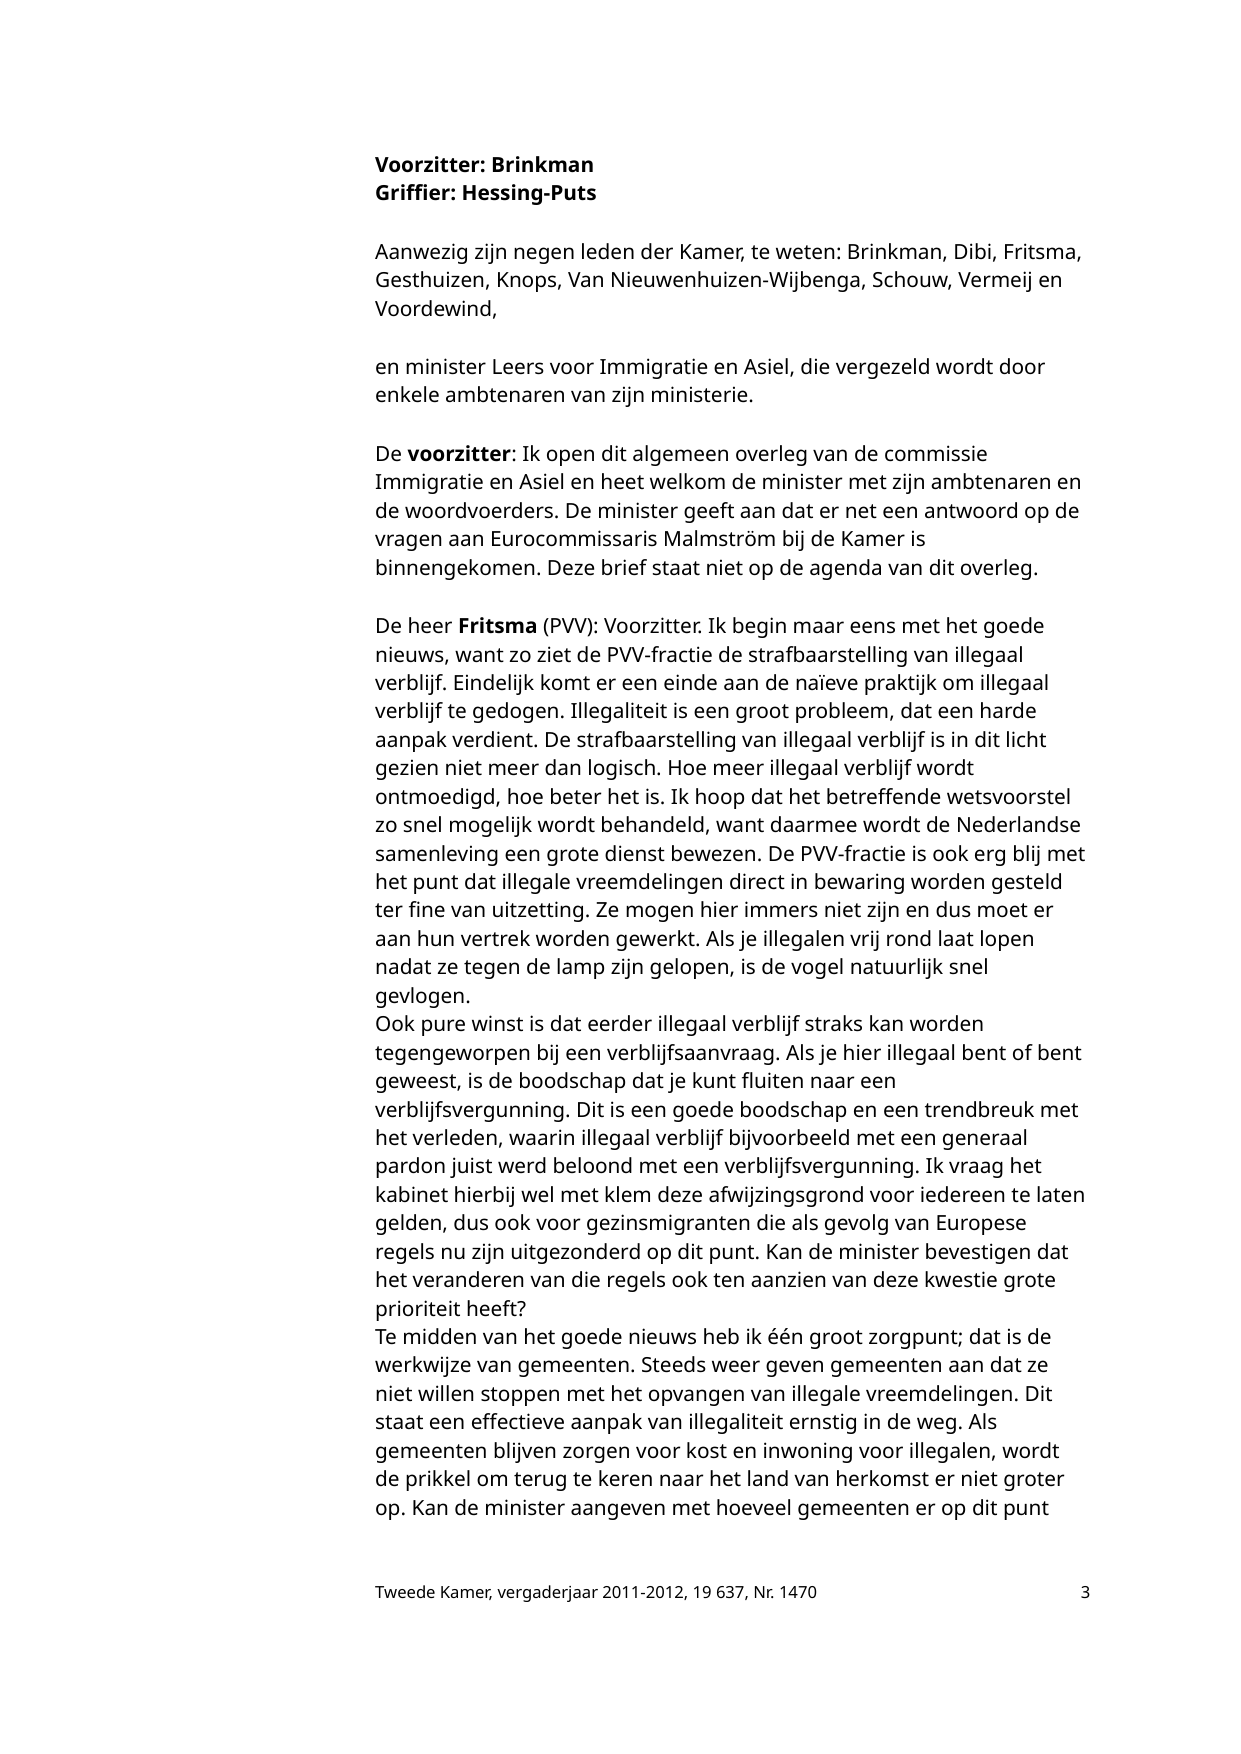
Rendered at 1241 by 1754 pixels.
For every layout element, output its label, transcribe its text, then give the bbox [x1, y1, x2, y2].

text en minister Leers voor Immigratie en Asiel, die vergezeld wordt door enkele ambtenaren van zijn ministerie. [375, 352, 1090, 409]
text Ook pure winst is dat eerder illegaal verblijf straks kan worden tegengeworpen bij een verblijfsaanvraag. Als je hier illegaal bent of bent geweest, is de boodschap dat je kunt fluiten naar een verblijfsvergunning. Dit is een goede boodschap en een trendbreuk met het verleden, waarin illegaal verblijf bijvoorbeeld met een generaal pardon juist werd beloond met een verblijfsvergunning. Ik vraag het kabinet hierbij wel met klem deze afwijzingsgrond voor iedereen te laten gelden, dus ook voor gezinsmigranten die als gevolg van Europese regels nu zijn uitgezonderd op dit punt. Kan de minister bevestigen dat het veranderen van die regels ook ten aanzien van deze kwestie grote prioriteit heeft? [375, 1009, 1090, 1322]
text De heer Fritsma (PVV): Voorzitter. Ik begin maar eens met het goede nieuws, want zo ziet de PVV-fractie de strafbaarstelling van illegaal verblijf. Eindelijk komt er een einde aan de naïeve praktijk om illegaal verblijf te gedogen. Illegaliteit is een groot probleem, dat een harde aanpak verdient. De strafbaarstelling van illegaal verblijf is in dit licht gezien niet meer dan logisch. Hoe meer illegaal verblijf wordt ontmoedigd, hoe beter het is. Ik hoop dat het betreffende wetsvoorstel zo snel mogelijk wordt behandeld, want daarmee wordt de Nederlandse samenleving een grote dienst bewezen. De PVV-fractie is ook erg blij met het punt dat illegale vreemdelingen direct in bewaring worden gesteld ter fine van uitzetting. Ze mogen hier immers niet zijn en dus moet er aan hun vertrek worden gewerkt. Als je illegalen vrij rond laat lopen nadat ze tegen de lamp zijn gelopen, is de vogel natuurlijk snel gevlogen. [375, 611, 1090, 1009]
text Voorzitter: Brinkman [375, 150, 1090, 178]
text De voorzitter: Ik open dit algemeen overleg van de commissie Immigratie en Asiel en heet welkom de minister met zijn ambtenaren en de woordvoerders. De minister geeft aan dat er net een antwoord op de vragen aan Eurocommissaris Malmström bij de Kamer is binnengekomen. Deze brief staat niet op de agenda van dit overleg. [375, 439, 1090, 581]
text Aanwezig zijn negen leden der Kamer, te weten: Brinkman, Dibi, Fritsma, Gesthuizen, Knops, Van Nieuwenhuizen-Wijbenga, Schouw, Vermeij en Voordewind, [375, 237, 1090, 322]
text Griffier: Hessing-Puts [375, 178, 1090, 207]
text Te midden van het goede nieuws heb ik één groot zorgpunt; dat is de werkwijze van gemeenten. Steeds weer geven gemeenten aan dat ze niet willen stoppen met het opvangen van illegale vreemdelingen. Dit staat een effectieve aanpak van illegaliteit ernstig in de weg. Als gemeenten blijven zorgen voor kost en inwoning voor illegalen, wordt de prikkel om terug te keren naar het land van herkomst er niet groter op. Kan de minister aangeven met hoeveel gemeenten er op dit punt [375, 1322, 1090, 1521]
